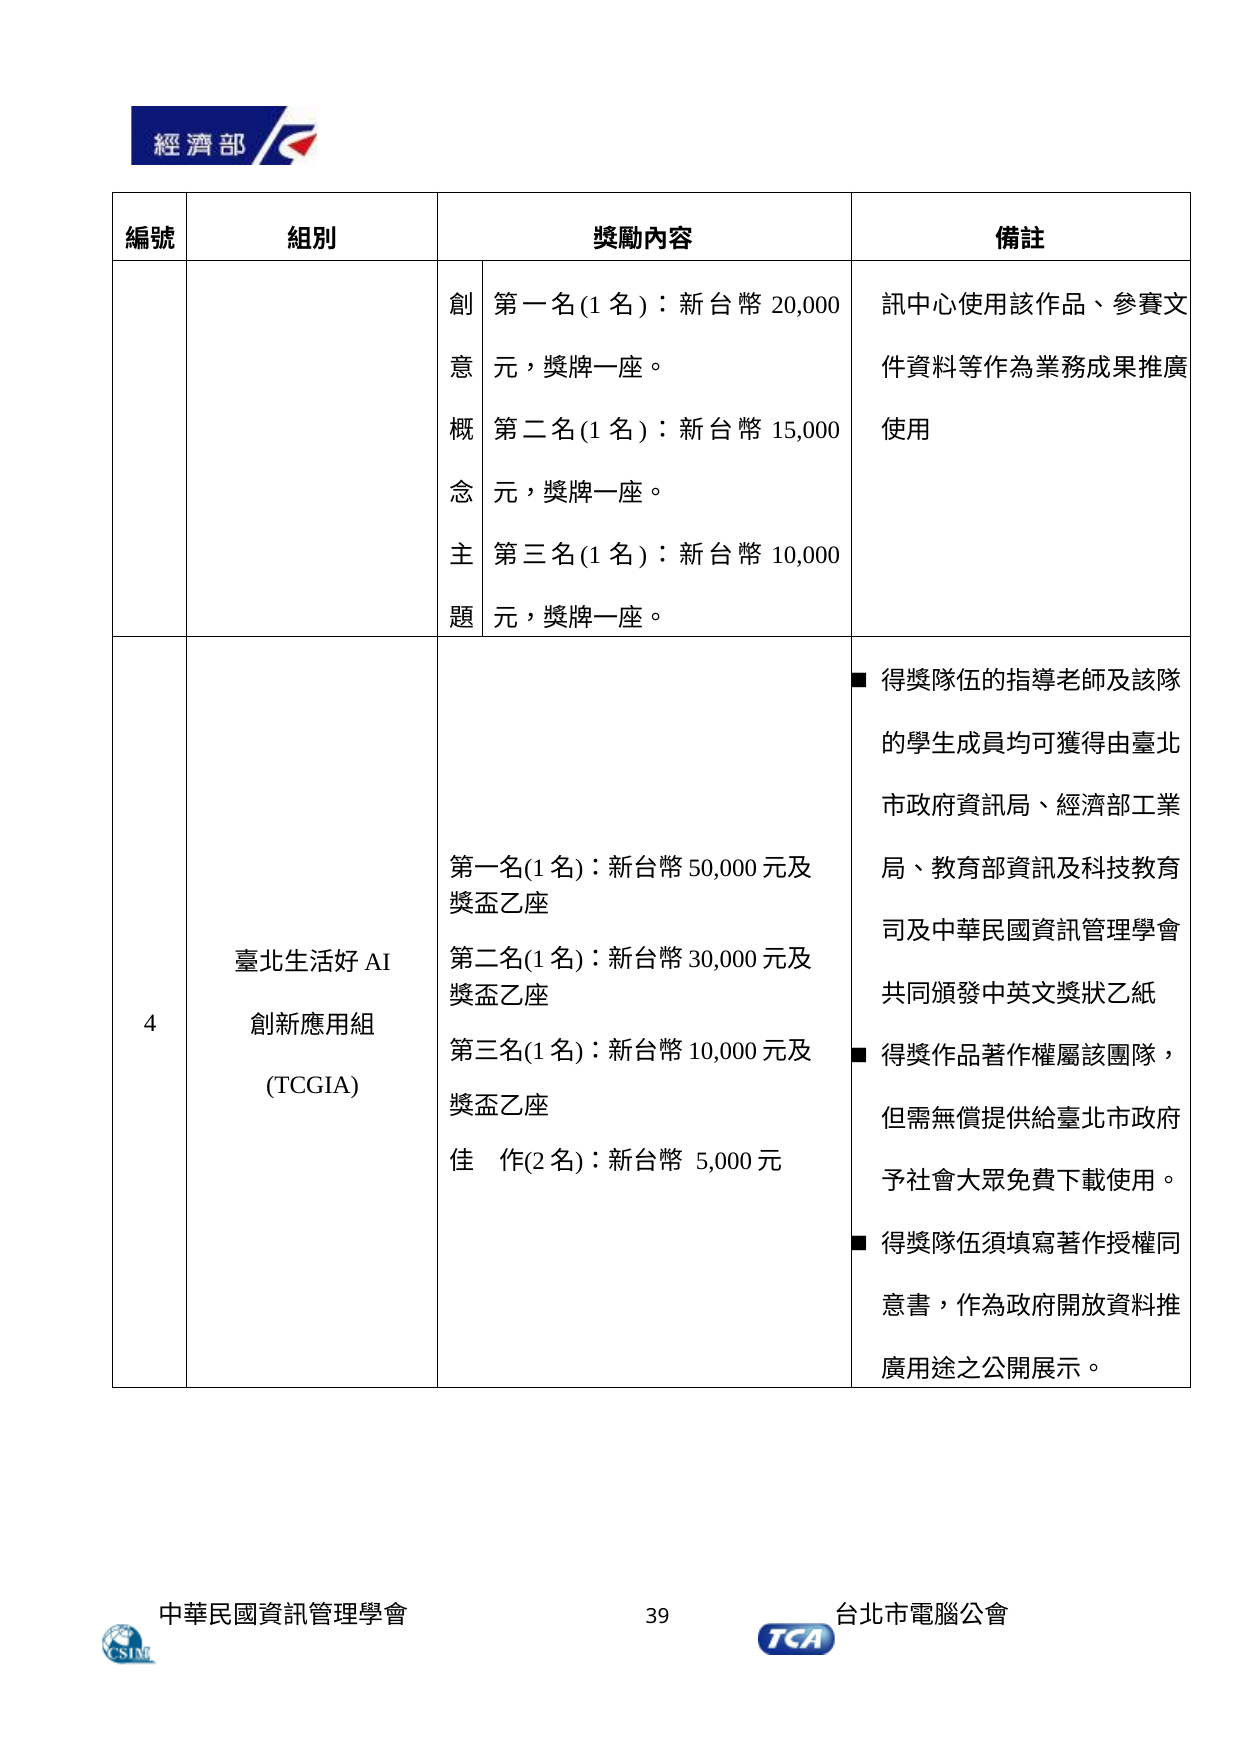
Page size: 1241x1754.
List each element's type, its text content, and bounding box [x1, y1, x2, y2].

table_header 備註 [852, 193, 1190, 260]
table_cell 訊中心使用該作品、參賽文件資料等作為業務成果推廣使用 [852, 261, 1190, 636]
table_header 組別 [187, 193, 437, 260]
table_cell 第一名(1名)：新台幣20,000元，獎牌一座。 第二名(1名)：新台幣15,000元，獎牌一座。 第三名(1名)：新台幣10,000元，獎牌一座。 [483, 261, 851, 636]
table_cell [113, 261, 186, 636]
table_header 編號 [113, 193, 186, 260]
table_cell 4 [113, 637, 186, 1387]
table_header 獎勵內容 [438, 193, 851, 260]
table_cell [187, 261, 437, 636]
table_cell 創意概念主題 [438, 261, 482, 636]
table_cell 得獎隊伍的指導老師及該隊的學生成員均可獲得由臺北市政府資訊局、經濟部工業局、教育部資訊及科技教育司及中華民國資訊管理學會共同頒發中英文獎狀乙紙 得獎作品著作權屬該團隊，但需無償提供給臺北市政府予社會大眾免費下載使用。 得獎隊伍須填寫著作授權同意書，作為政府開放資料推廣用途之公開展示。 [852, 637, 1190, 1387]
table_cell 第一名(1名)：新台幣50,000元及 獎盃乙座 第二名(1名)：新台幣30,000元及 獎盃乙座 第三名(1名)：新台幣10,000元及 獎盃乙座 佳 作(2名)：新台幣 5,000元 [438, 637, 851, 1387]
table_cell 臺北生活好AI 創新應用組 (TCGIA) [187, 637, 437, 1387]
